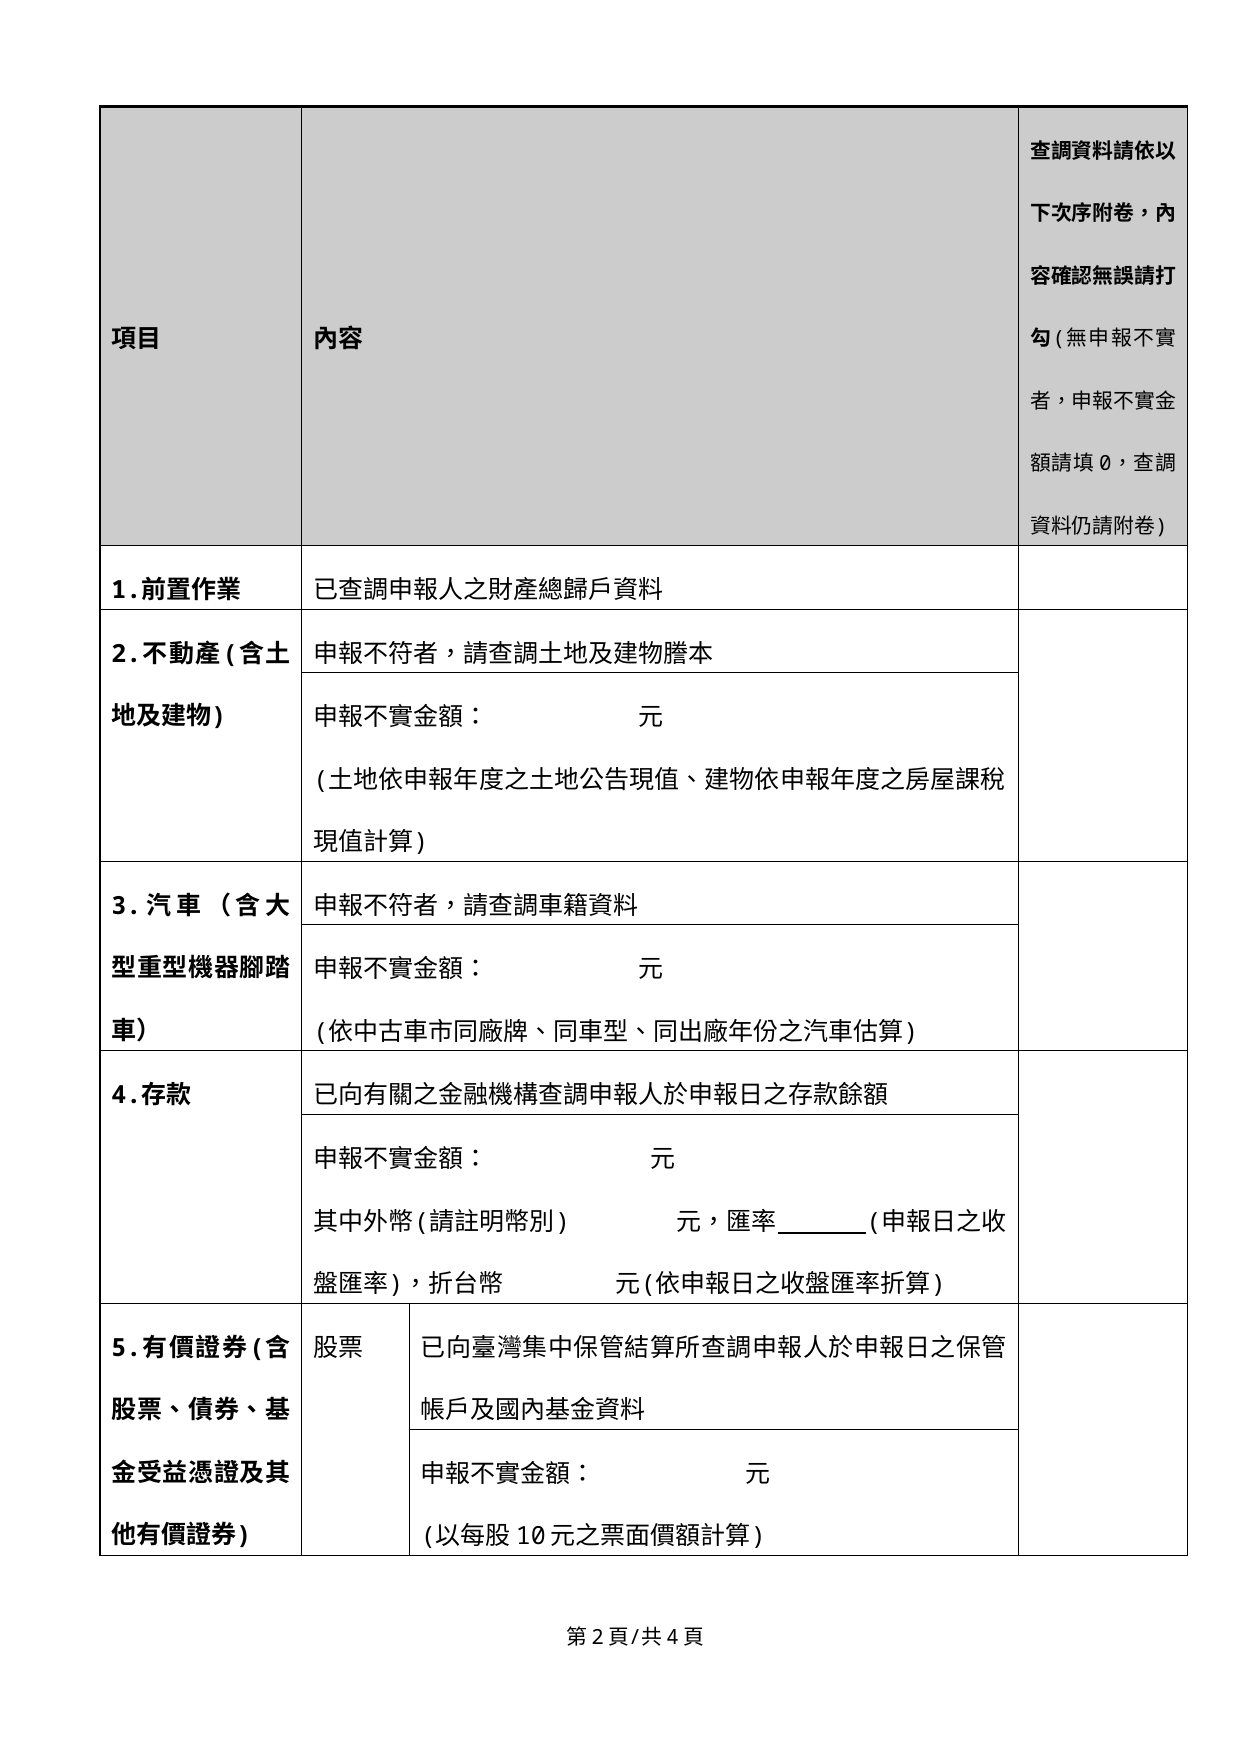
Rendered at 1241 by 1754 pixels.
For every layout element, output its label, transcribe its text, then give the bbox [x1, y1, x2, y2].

table_cell 4.存款 [101, 1051, 301, 1302]
table_cell 已向有關之金融機構查調申報人於申報日之存款餘額 [302, 1051, 1018, 1114]
table_cell [1019, 862, 1187, 1050]
table_cell [1019, 1051, 1187, 1302]
table_cell 申報不符者，請查調車籍資料 [302, 862, 1018, 924]
table_cell 3.汽車（含大型重型機器腳踏車） [101, 862, 301, 1050]
table_cell 1.前置作業 [101, 546, 301, 609]
table_cell 申報不實金額： 元 (土地依申報年度之土地公告現值、建物依申報年度之房屋課稅現值計算) [302, 673, 1018, 861]
table_cell 申報不實金額： 元 (以每股10元之票面價額計算) [410, 1430, 1018, 1554]
table_cell 內容 [302, 108, 1018, 545]
table_cell 已向臺灣集中保管結算所查調申報人於申報日之保管帳戶及國內基金資料 [410, 1304, 1018, 1428]
table_cell [1019, 1304, 1187, 1554]
table_cell [1019, 546, 1187, 609]
table_cell 申報不符者，請查調土地及建物謄本 [302, 610, 1018, 672]
table_cell 股票 [302, 1304, 409, 1554]
table_cell 5.有價證券(含股票、債券、基金受益憑證及其他有價證券) [101, 1304, 301, 1554]
table_cell [1019, 610, 1187, 861]
table_cell 已查調申報人之財產總歸戶資料 [302, 546, 1018, 609]
table_cell 申報不實金額： 元 其中外幣(請註明幣別) 元，匯率 (申報日之收盤匯率)，折台幣 元(依申報日之收盤匯率折算) [302, 1115, 1018, 1302]
table_cell 2.不動產(含土地及建物) [101, 610, 301, 861]
table_cell 查調資料請依以下次序附卷，內容確認無誤請打勾(無申報不實者，申報不實金額請填0，查調資料仍請附卷) [1019, 108, 1187, 545]
table_cell 項目 [101, 108, 301, 545]
table_cell 申報不實金額： 元 (依中古車市同廠牌、同車型、同出廠年份之汽車估算) [302, 925, 1018, 1050]
